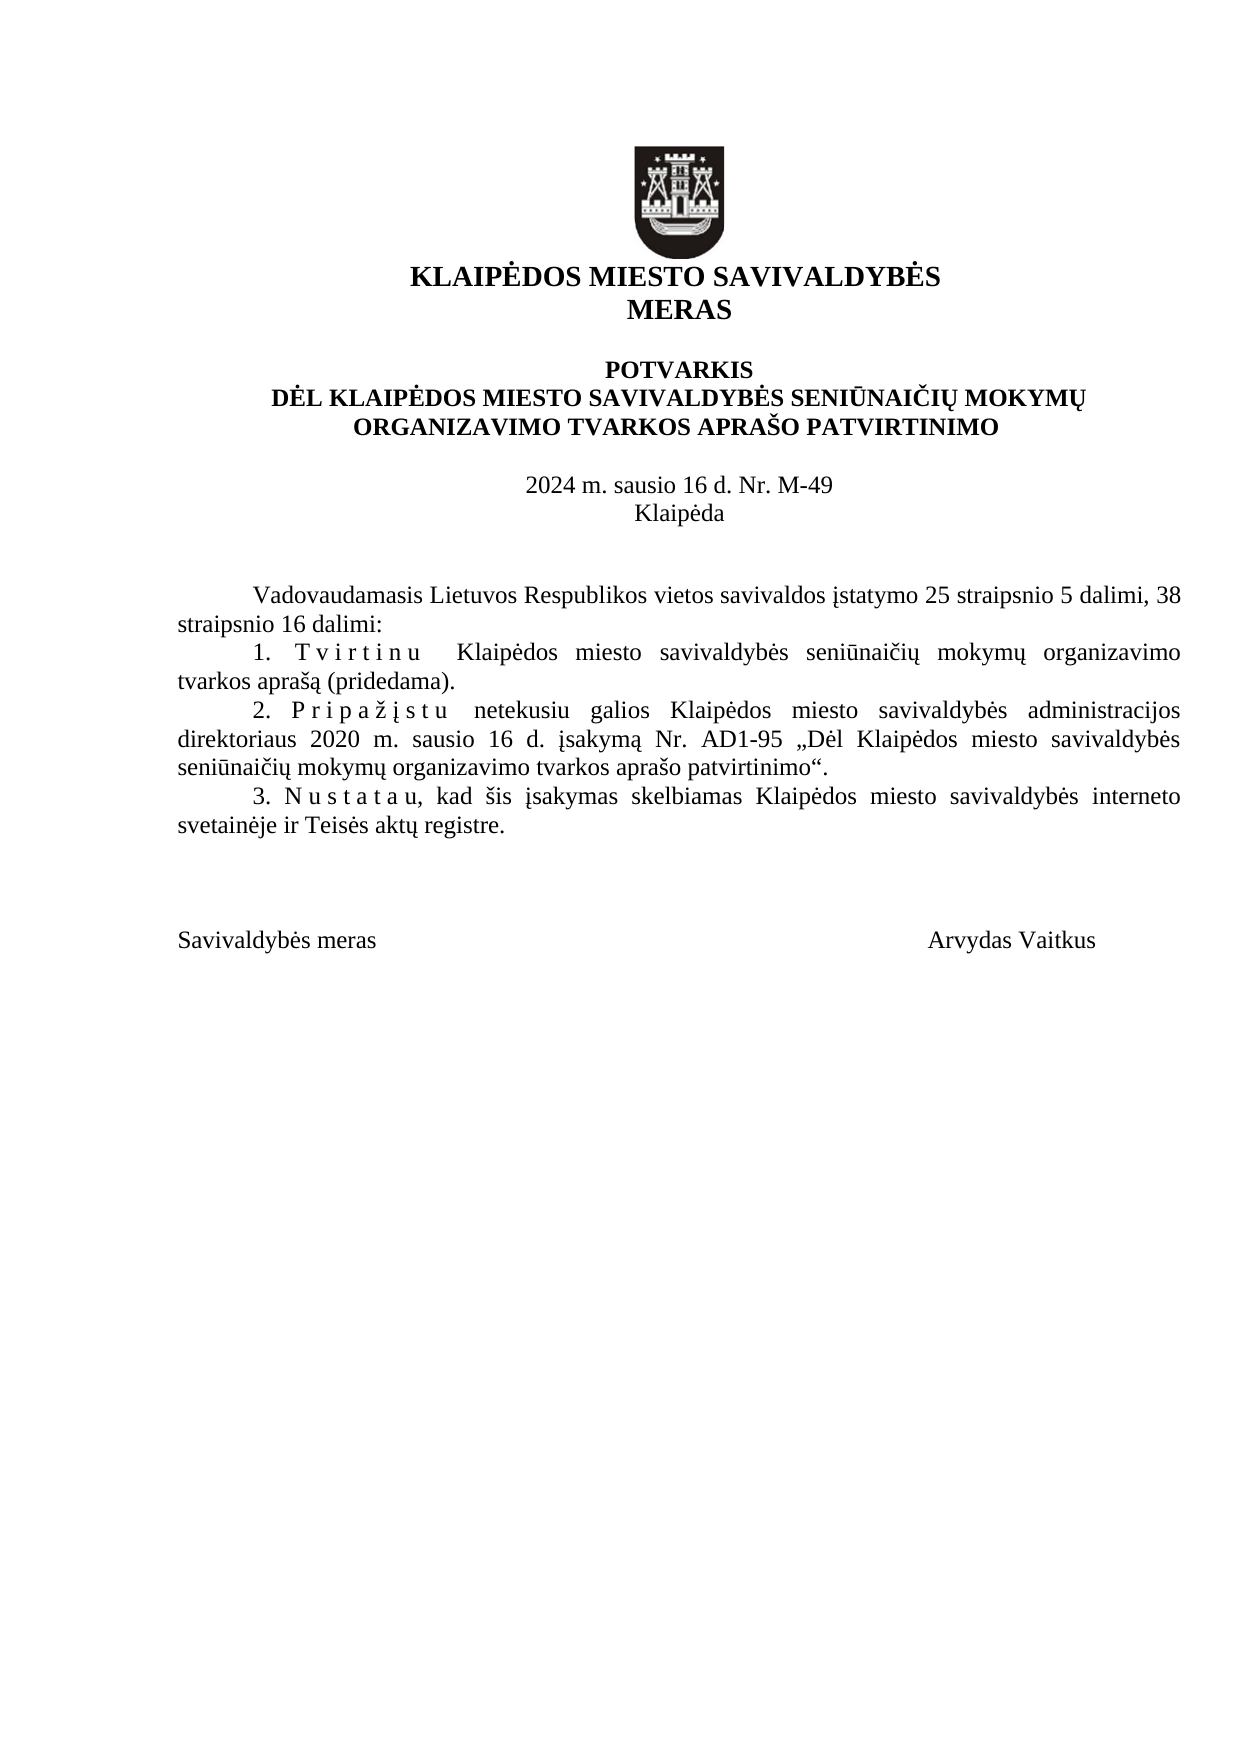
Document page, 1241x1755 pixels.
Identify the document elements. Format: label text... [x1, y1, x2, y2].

text 2. Pripažįstu netekusiu galios Klaipėdos miesto savivaldybės administracijos direktoriaus 2020 m. sausio 16 d. įsakymą Nr. AD1-95 „Dėl Klaipėdos miesto savivaldybės seniūnaičių mokymų organizavimo tvarkos aprašo patvirtinimo“. [177, 695, 1181, 781]
text Savivaldybės meras Arvydas Vaitkus [177, 925, 1181, 954]
text 3. Nustatau, kad šis įsakymas skelbiamas Klaipėdos miesto savivaldybės interneto svetainėje ir Teisės aktų registre. [177, 781, 1181, 839]
text Klaipėda [177, 498, 1181, 527]
text DĖL KLAIPĖDOS MIESTO SAVIVALDYBĖS SENIŪNAIČIŲ MOKYMŲ ORGANIZAVIMO TVARKOS APRAŠO PATVIRTINIMO [177, 383, 1181, 441]
text KLAIPĖDOS MIESTO SAVIVALDYBĖS [177, 259, 1181, 292]
text MERAS [177, 292, 1181, 326]
text 2024 m. sausio 16 d. Nr. M-49 [177, 470, 1181, 498]
text Vadovaudamasis Lietuvos Respublikos vietos savivaldos įstatymo 25 straipsnio 5 dalimi, 38 straipsnio 16 dalimi: [177, 580, 1181, 637]
text POTVARKIS [177, 355, 1181, 383]
text 1. Tvirtinu Klaipėdos miesto savivaldybės seniūnaičių mokymų organizavimo tvarkos aprašą (pridedama). [177, 637, 1181, 695]
